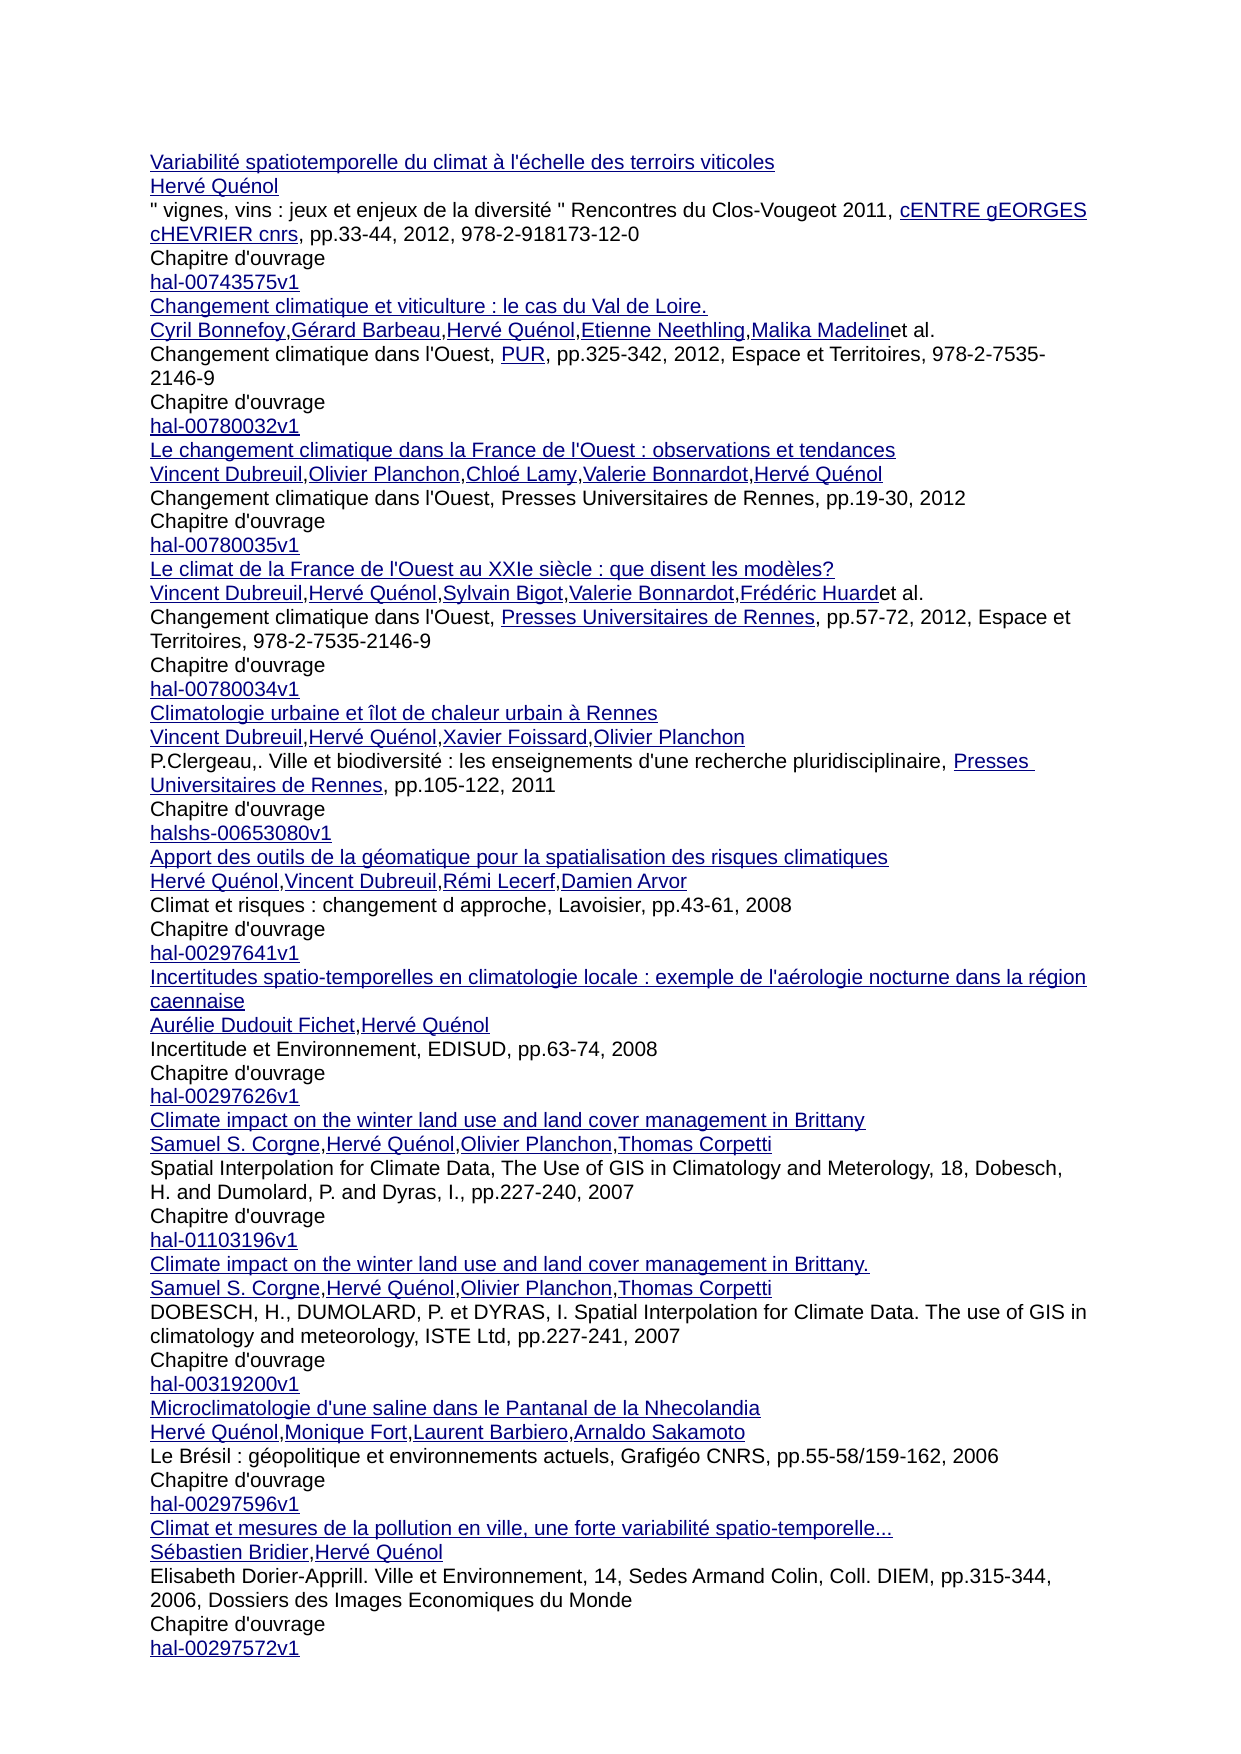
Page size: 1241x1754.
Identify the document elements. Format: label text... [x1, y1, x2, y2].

table_cell Climate impact on the winter land use and land cover management in Brittany Samuel S. Corgne,Hervé Quénol,Olivier Planchon,Thomas Corpetti Spatial Interpolation for Climate Data, The Use of GIS in Climatology and Meterology, 18, Dobesch, H. and Dumolard, P. and Dyras, I., pp.227-240, 2007 Chapitre d'ouvrage hal-01103196v1 [150, 1108, 1090, 1252]
table_cell Le changement climatique dans la France de l'Ouest : observations et tendances Vincent Dubreuil,Olivier Planchon,Chloé Lamy,Valerie Bonnardot,Hervé Quénol Changement climatique dans l'Ouest, Presses Universitaires de Rennes, pp.19-30, 2012 Chapitre d'ouvrage hal-00780035v1 [150, 438, 1090, 557]
table_cell Incertitudes spatio-temporelles en climatologie locale : exemple de l'aérologie nocturne dans la région caennaise Aurélie Dudouit Fichet,Hervé Quénol Incertitude et Environnement, EDISUD, pp.63-74, 2008 Chapitre d'ouvrage hal-00297626v1 [150, 965, 1090, 1108]
table_cell Climatologie urbaine et îlot de chaleur urbain à Rennes Vincent Dubreuil,Hervé Quénol,Xavier Foissard,Olivier Planchon P.Clergeau,. Ville et biodiversité : les enseignements d'une recherche pluridisciplinaire, Presses Universitaires de Rennes, pp.105-122, 2011 Chapitre d'ouvrage halshs-00653080v1 [150, 701, 1090, 845]
table_cell Le climat de la France de l'Ouest au XXIe siècle : que disent les modèles? Vincent Dubreuil,Hervé Quénol,Sylvain Bigot,Valerie Bonnardot,Frédéric Huardet al. Changement climatique dans l'Ouest, Presses Universitaires de Rennes, pp.57-72, 2012, Espace et Territoires, 978-2-7535-2146-9 Chapitre d'ouvrage hal-00780034v1 [150, 557, 1090, 701]
table_cell Apport des outils de la géomatique pour la spatialisation des risques climatiques Hervé Quénol,Vincent Dubreuil,Rémi Lecerf,Damien Arvor Climat et risques : changement d approche, Lavoisier, pp.43-61, 2008 Chapitre d'ouvrage hal-00297641v1 [150, 845, 1090, 964]
table_cell Variabilité spatiotemporelle du climat à l'échelle des terroirs viticoles Hervé Quénol " vignes, vins : jeux et enjeux de la diversité " Rencontres du Clos-Vougeot 2011, cENTRE gEORGES cHEVRIER cnrs, pp.33-44, 2012, 978-2-918173-12-0 Chapitre d'ouvrage hal-00743575v1 [150, 150, 1090, 294]
table_cell Climate impact on the winter land use and land cover management in Brittany. Samuel S. Corgne,Hervé Quénol,Olivier Planchon,Thomas Corpetti DOBESCH, H., DUMOLARD, P. et DYRAS, I. Spatial Interpolation for Climate Data. The use of GIS in climatology and meteorology, ISTE Ltd, pp.227-241, 2007 Chapitre d'ouvrage hal-00319200v1 [150, 1252, 1090, 1396]
table_cell Microclimatologie d'une saline dans le Pantanal de la Nhecolandia Hervé Quénol,Monique Fort,Laurent Barbiero,Arnaldo Sakamoto Le Brésil : géopolitique et environnements actuels, Grafigéo CNRS, pp.55-58/159-162, 2006 Chapitre d'ouvrage hal-00297596v1 [150, 1396, 1090, 1516]
table_cell Climat et mesures de la pollution en ville, une forte variabilité spatio-temporelle... Sébastien Bridier,Hervé Quénol Elisabeth Dorier-Apprill. Ville et Environnement, 14, Sedes Armand Colin, Coll. DIEM, pp.315-344, 2006, Dossiers des Images Economiques du Monde Chapitre d'ouvrage hal-00297572v1 [150, 1516, 1090, 1659]
table_cell Changement climatique et viticulture : le cas du Val de Loire. Cyril Bonnefoy,Gérard Barbeau,Hervé Quénol,Etienne Neethling,Malika Madelinet al. Changement climatique dans l'Ouest, PUR, pp.325-342, 2012, Espace et Territoires, 978-2-7535-2146-9 Chapitre d'ouvrage hal-00780032v1 [150, 294, 1090, 437]
